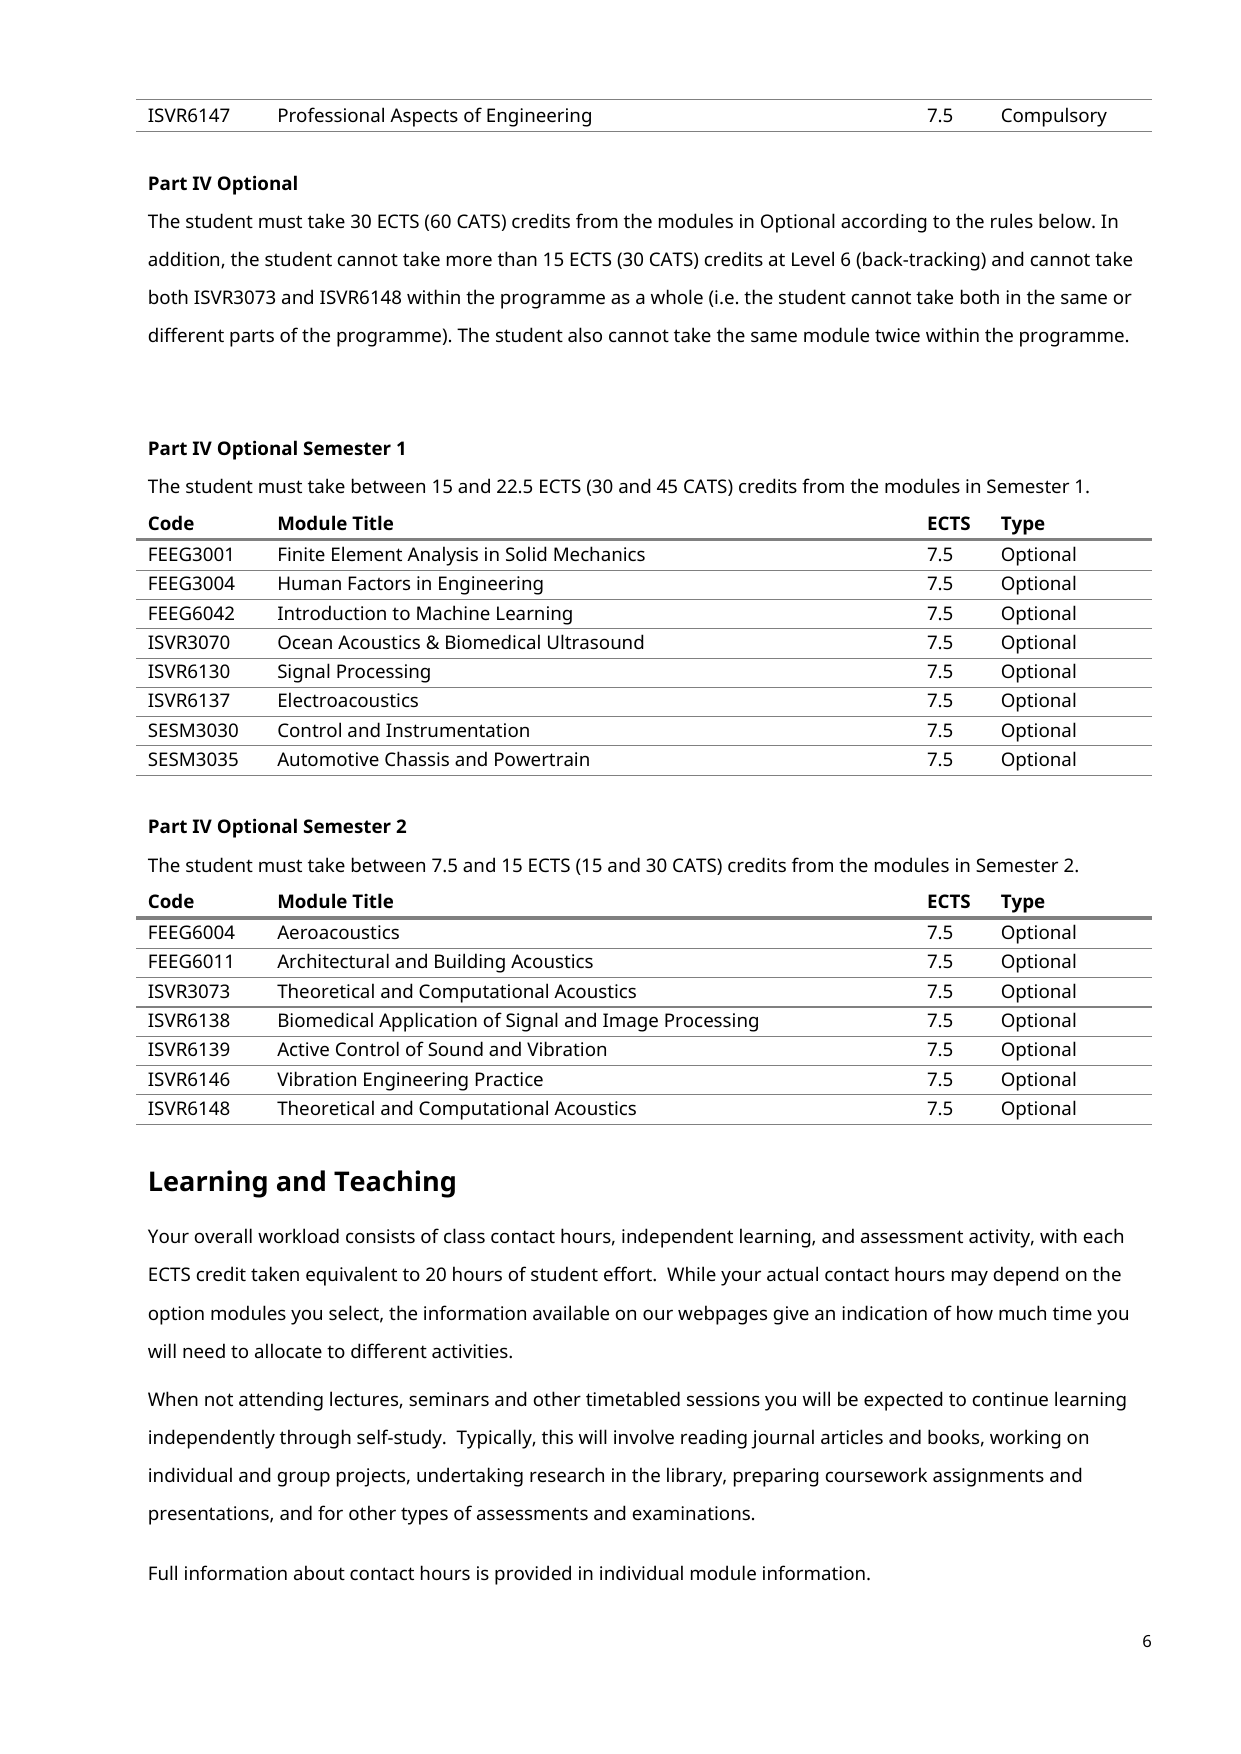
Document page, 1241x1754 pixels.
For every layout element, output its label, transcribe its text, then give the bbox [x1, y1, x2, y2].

table_cell 7.5 [916, 541, 989, 569]
table_cell ISVR6138 [136, 1008, 266, 1036]
table_cell Optional [989, 949, 1152, 977]
table_cell 7.5 [916, 978, 989, 1006]
table_cell Part IV Optional Semester 1 The student must take between 15 and 22.5 ECTS (30 and 45 CATS) credits from the modules in Semester 1. [136, 397, 1152, 510]
table_cell ISVR6147 [136, 100, 266, 131]
table_cell FEEG6042 [136, 600, 266, 628]
table_cell Type [989, 888, 1152, 916]
table_cell ISVR6137 [136, 688, 266, 716]
table_cell 7.5 [916, 746, 989, 774]
table_cell 7.5 [916, 688, 989, 716]
table_cell Optional [989, 1008, 1152, 1036]
table_cell 7.5 [916, 600, 989, 628]
table_cell 7.5 [916, 1095, 989, 1123]
table_cell Vibration Engineering Practice [266, 1066, 916, 1094]
table_cell FEEG3001 [136, 541, 266, 569]
table_cell Professional Aspects of Engineering [266, 100, 916, 131]
table_cell Biomedical Application of Signal and Image Processing [266, 1008, 916, 1036]
table_cell Human Factors in Engineering [266, 571, 916, 599]
table_cell ISVR6148 [136, 1095, 266, 1123]
table_cell Theoretical and Computational Acoustics [266, 1095, 916, 1123]
table_cell Code [136, 510, 266, 538]
text Your overall workload consists of class contact hours, independent learning, and assessment activity, with each ECTS credit taken equivalent to 20 hours of student effort. While your actual contact hours may depend on the option modules you select, the information available on our webpages give an indication of how much time you will need to allocate to different activities. [148, 1223, 1152, 1364]
table_cell Module Title [266, 888, 916, 916]
table_cell FEEG3004 [136, 571, 266, 599]
table_cell 7.5 [916, 1037, 989, 1065]
table_cell 7.5 [916, 571, 989, 599]
table_cell Code [136, 888, 266, 916]
table_cell 7.5 [916, 1066, 989, 1094]
table_cell Optional [989, 1037, 1152, 1065]
table_cell Optional [989, 541, 1152, 569]
table_cell ISVR3073 [136, 978, 266, 1006]
table_cell Theoretical and Computational Acoustics [266, 978, 916, 1006]
table_cell Architectural and Building Acoustics [266, 949, 916, 977]
table_cell Ocean Acoustics & Biomedical Ultrasound [266, 629, 916, 657]
table_cell Compulsory [989, 100, 1152, 131]
table_cell Module Title [266, 510, 916, 538]
table_cell Optional [989, 600, 1152, 628]
text Full information about contact hours is provided in individual module information. [148, 1561, 1152, 1586]
table_cell 7.5 [916, 920, 989, 948]
table_cell Optional [989, 717, 1152, 745]
table_cell Optional [989, 629, 1152, 657]
table_cell Optional [989, 746, 1152, 774]
table_cell FEEG6004 [136, 920, 266, 948]
table_cell Signal Processing [266, 659, 916, 687]
table_cell Optional [989, 659, 1152, 687]
table_cell 7.5 [916, 659, 989, 687]
table_cell Optional [989, 1095, 1152, 1123]
table_cell 7.5 [916, 717, 989, 745]
table_cell Part IV Optional The student must take 30 ECTS (60 CATS) credits from the modules in Optional according to the rules below. In addition, the student cannot take more than 15 ECTS (30 CATS) credits at Level 6 (back-tracking) and cannot take both ISVR3073 and ISVR6148 within the programme as a whole (i.e. the student cannot take both in the same or different parts of the programme). The student also cannot take the same module twice within the programme. [136, 132, 1152, 397]
text When not attending lectures, seminars and other timetabled sessions you will be expected to continue learning independently through self-study. Typically, this will involve reading journal articles and books, working on individual and group projects, undertaking research in the library, preparing coursework assignments and presentations, and for other types of assessments and examinations. [148, 1386, 1152, 1526]
subtitle Learning and Teaching [148, 1162, 1152, 1199]
table_cell 7.5 [916, 629, 989, 657]
table_cell 7.5 [916, 100, 989, 131]
table_cell Active Control of Sound and Vibration [266, 1037, 916, 1065]
table_cell Optional [989, 920, 1152, 948]
table_cell SESM3030 [136, 717, 266, 745]
table_cell Automotive Chassis and Powertrain [266, 746, 916, 774]
table_cell ISVR6146 [136, 1066, 266, 1094]
table_cell ECTS [916, 510, 989, 538]
table_cell Control and Instrumentation [266, 717, 916, 745]
table_cell ISVR6130 [136, 659, 266, 687]
table_cell Optional [989, 688, 1152, 716]
table_cell Electroacoustics [266, 688, 916, 716]
table_cell 7.5 [916, 949, 989, 977]
table_cell ECTS [916, 888, 989, 916]
table_cell 7.5 [916, 1008, 989, 1036]
table_cell Aeroacoustics [266, 920, 916, 948]
table_cell Type [989, 510, 1152, 538]
table_cell Optional [989, 571, 1152, 599]
table_cell SESM3035 [136, 746, 266, 774]
table_cell Part IV Optional Semester 2 The student must take between 7.5 and 15 ECTS (15 and 30 CATS) credits from the modules in Semester 2. [136, 776, 1152, 888]
table_cell ISVR3070 [136, 629, 266, 657]
table_cell Optional [989, 978, 1152, 1006]
table_cell Introduction to Machine Learning [266, 600, 916, 628]
table_cell Finite Element Analysis in Solid Mechanics [266, 541, 916, 569]
table_cell ISVR6139 [136, 1037, 266, 1065]
table_cell FEEG6011 [136, 949, 266, 977]
table_cell Optional [989, 1066, 1152, 1094]
